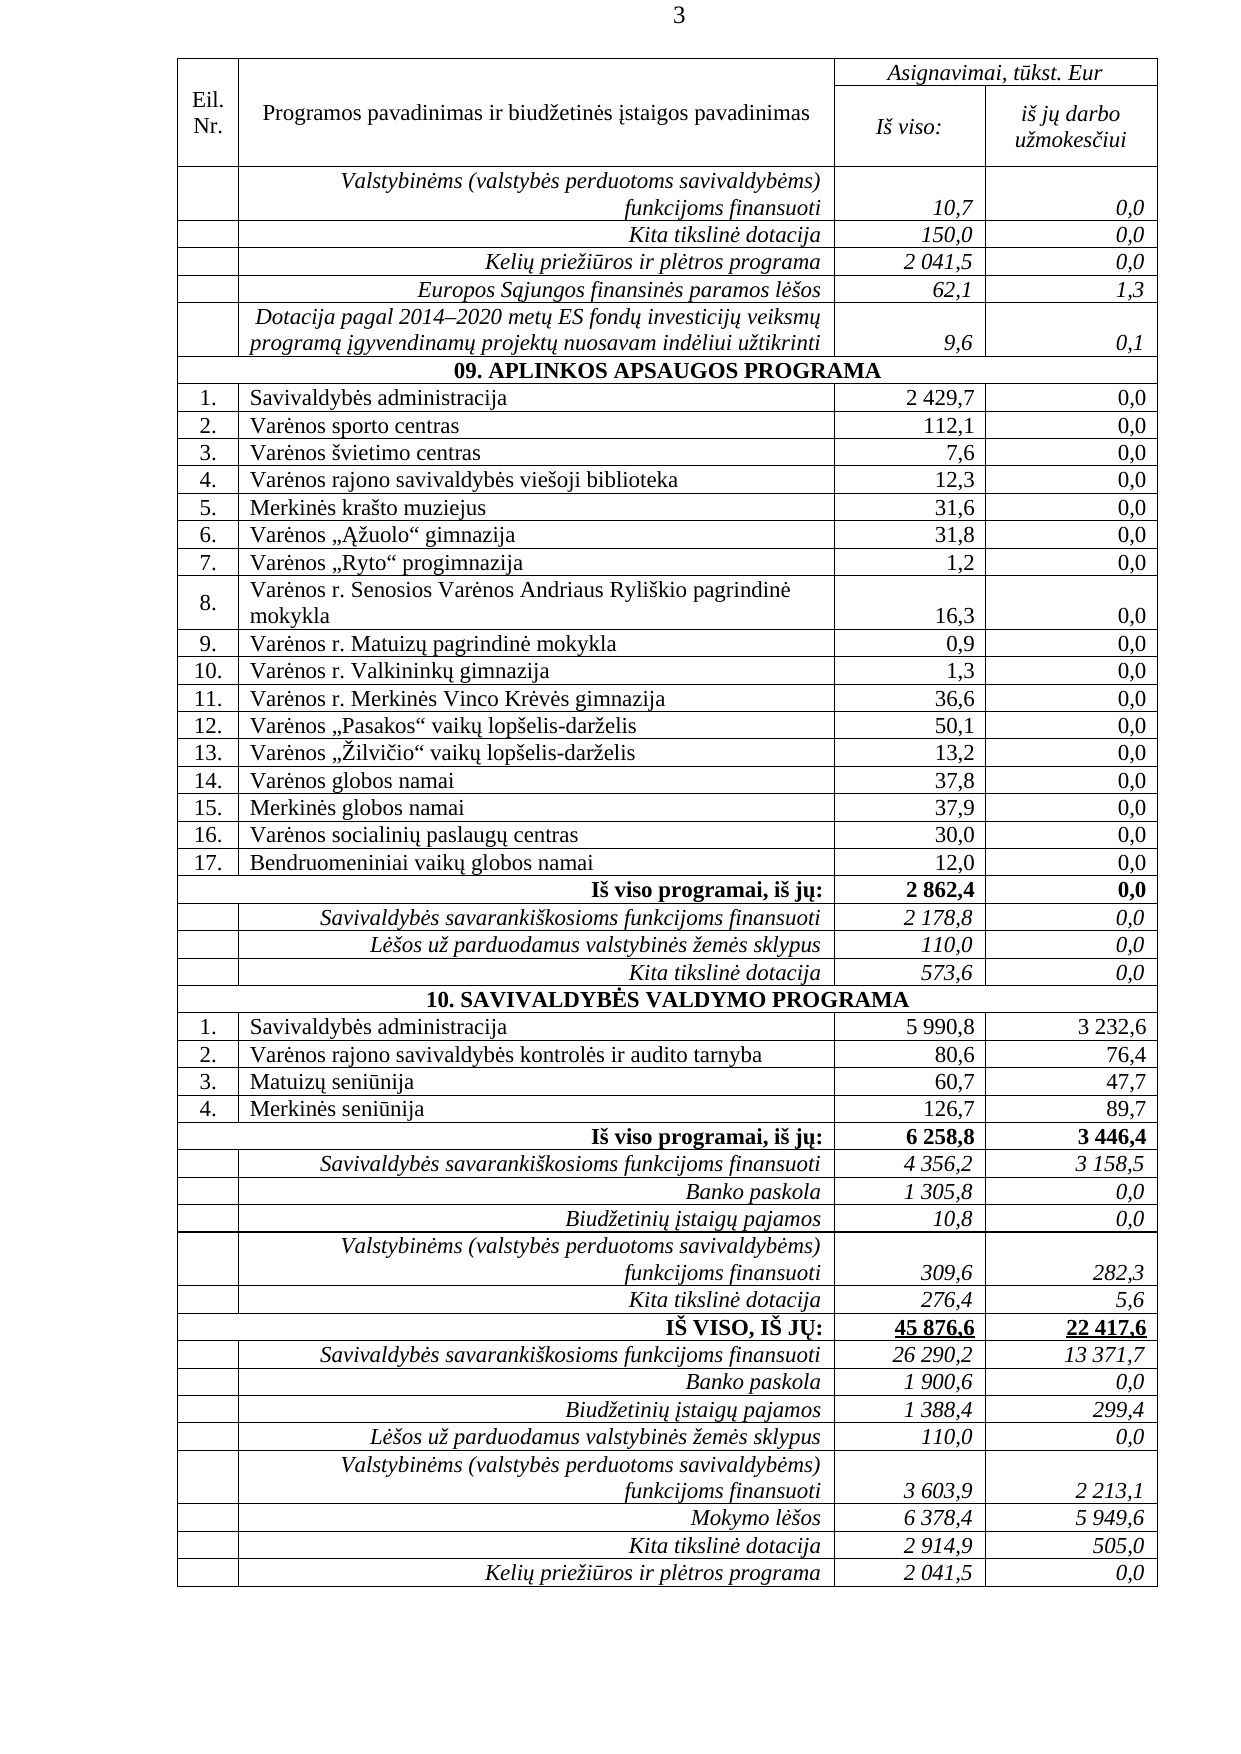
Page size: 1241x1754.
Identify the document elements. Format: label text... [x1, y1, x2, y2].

table_cell [1158, 1340, 1181, 1367]
table_cell Varėnos r. Matuizų pagrindinė mokykla [239, 630, 834, 656]
table_cell Merkinės seniūnija [239, 1096, 834, 1122]
table_cell 6. [178, 521, 238, 548]
table_cell Varėnos r. Senosios Varėnos Andriaus Ryliškio pagrindinė mokykla [239, 576, 834, 629]
table_cell Merkinės globos namai [239, 794, 834, 821]
table_cell 89,7 [986, 1096, 1157, 1122]
table_cell Kita tikslinė dotacija [239, 1286, 834, 1313]
table_cell Biudžetinių įstaigų pajamos [239, 1205, 834, 1231]
table_cell 2 429,7 [835, 384, 985, 411]
table_cell [178, 931, 238, 957]
table_cell 12,0 [835, 849, 985, 875]
table_header Eil. Nr. [178, 59, 238, 166]
table_cell 12. [178, 712, 238, 738]
table_cell [1158, 1450, 1181, 1503]
table_cell 0,0 [986, 1423, 1157, 1449]
table_cell Savivaldybės administracija [239, 384, 834, 411]
table_cell Biudžetinių įstaigų pajamos [239, 1396, 834, 1422]
table_cell [1158, 1095, 1181, 1122]
table_cell [1158, 1231, 1181, 1285]
table_cell Valstybinėms (valstybės perduotoms savivaldybėms) funkcijoms finansuoti [239, 1451, 834, 1503]
table_cell Varėnos „Ryto“ progimnazija [239, 549, 834, 575]
table_cell [1158, 684, 1181, 711]
table_cell [178, 1451, 238, 1503]
table_cell Banko paskola [239, 1178, 834, 1204]
table_cell 126,7 [835, 1096, 985, 1122]
table_cell [1158, 656, 1181, 683]
table_cell [178, 303, 238, 356]
table_cell 0,0 [986, 712, 1157, 738]
table_cell 7,6 [835, 439, 985, 465]
table_cell [1158, 875, 1181, 903]
table_cell Valstybinėms (valstybės perduotoms savivaldybėms) funkcijoms finansuoti [239, 1233, 834, 1285]
table_cell 5 949,6 [986, 1504, 1157, 1531]
table_cell [1158, 958, 1181, 985]
table_cell [1158, 1067, 1181, 1094]
table_cell 110,0 [835, 1423, 985, 1449]
table_cell 0,0 [986, 931, 1157, 957]
table_cell 0,0 [986, 849, 1157, 875]
table_cell [1158, 383, 1181, 411]
table_cell 0,0 [986, 466, 1157, 493]
table_cell [178, 1396, 238, 1422]
table_cell 0,0 [986, 794, 1157, 821]
table_cell IŠ VISO, IŠ JŲ: [178, 1314, 834, 1340]
table_cell 10,8 [835, 1205, 985, 1231]
table_cell 0,0 [986, 494, 1157, 520]
table_cell iš jų darbo užmokesčiui [986, 86, 1157, 166]
table_cell [1158, 985, 1181, 1012]
table_cell [1158, 247, 1181, 275]
table_cell 0,0 [986, 876, 1157, 903]
table_cell 22 417,6 [986, 1314, 1157, 1340]
table_cell 2 862,4 [835, 876, 985, 903]
table_cell [1158, 1422, 1181, 1449]
table_cell [1158, 220, 1181, 247]
table_cell [1158, 738, 1181, 766]
table_cell Banko paskola [239, 1369, 834, 1395]
table_cell Lėšos už parduodamus valstybinės žemės sklypus [239, 1423, 834, 1449]
table_cell 110,0 [835, 931, 985, 957]
table_cell [1158, 275, 1181, 302]
table_cell 76,4 [986, 1041, 1157, 1067]
table_cell 0,0 [986, 221, 1157, 247]
table_cell 0,0 [986, 739, 1157, 766]
table_cell Savivaldybės administracija [239, 1013, 834, 1040]
table_cell 31,6 [835, 494, 985, 520]
table_cell [1158, 1531, 1181, 1558]
table_cell 50,1 [835, 712, 985, 738]
table_cell 62,1 [835, 276, 985, 302]
table_cell 1. [178, 384, 238, 411]
table_cell [178, 1150, 238, 1177]
table_cell [1158, 548, 1181, 575]
table_cell 3. [178, 1068, 238, 1094]
table_cell [1158, 575, 1181, 629]
table_cell [178, 1369, 238, 1395]
table_cell [1158, 85, 1181, 114]
table_cell Iš viso programai, iš jų: [178, 1123, 834, 1149]
table_cell Varėnos socialinių paslaugų centras [239, 822, 834, 848]
table_cell Varėnos rajono savivaldybės kontrolės ir audito tarnyba [239, 1041, 834, 1067]
table_cell [178, 1532, 238, 1558]
table_cell 31,8 [835, 521, 985, 548]
table_cell 13. [178, 739, 238, 766]
table_cell 13 371,7 [986, 1341, 1157, 1367]
table_cell 2 914,9 [835, 1532, 985, 1558]
table_cell [178, 276, 238, 302]
table_cell 8. [178, 576, 238, 629]
table_cell [1158, 166, 1181, 220]
table_cell [178, 167, 238, 220]
table_cell 5,6 [986, 1286, 1157, 1313]
table_cell 17. [178, 849, 238, 875]
table_cell 3. [178, 439, 238, 465]
table_cell Iš viso: [835, 86, 985, 166]
table_cell [178, 1504, 238, 1531]
table_cell 7. [178, 549, 238, 575]
table_cell 0,0 [986, 167, 1157, 220]
table_cell 3 232,6 [986, 1013, 1157, 1040]
table_cell 15. [178, 794, 238, 821]
table_cell [1158, 1149, 1181, 1177]
table_cell 3 603,9 [835, 1451, 985, 1503]
table_cell [1158, 1204, 1181, 1231]
table_cell [178, 1233, 238, 1285]
table_cell [1158, 766, 1181, 793]
table_cell 4. [178, 1096, 238, 1122]
table_cell 30,0 [835, 822, 985, 848]
table_cell 0,9 [835, 630, 985, 656]
table_cell 4 356,2 [835, 1150, 985, 1177]
table_cell 0,0 [986, 1369, 1157, 1395]
table_cell 60,7 [835, 1068, 985, 1094]
table_cell 0,0 [986, 1205, 1157, 1231]
table_cell [1158, 1503, 1181, 1531]
table_cell 1,3 [986, 276, 1157, 302]
table_cell Varėnos švietimo centras [239, 439, 834, 465]
table_cell 0,0 [986, 904, 1157, 930]
table_cell 0,0 [986, 630, 1157, 656]
table_cell [1158, 1368, 1181, 1395]
table_cell 14. [178, 767, 238, 793]
table_cell 573,6 [835, 959, 985, 985]
table_cell 10. [178, 657, 238, 683]
table_cell 45 876,6 [835, 1314, 985, 1340]
table_cell 11. [178, 685, 238, 711]
table_cell 13,2 [835, 739, 985, 766]
table_cell 4. [178, 466, 238, 493]
table_cell [178, 959, 238, 985]
table_cell 37,8 [835, 767, 985, 793]
table_cell [1158, 114, 1181, 141]
table_cell 16,3 [835, 576, 985, 629]
table_cell Valstybinėms (valstybės perduotoms savivaldybėms) funkcijoms finansuoti [239, 167, 834, 220]
table_cell [1158, 141, 1181, 166]
table_cell 0,0 [986, 549, 1157, 575]
table_cell 276,4 [835, 1286, 985, 1313]
table_cell 150,0 [835, 221, 985, 247]
table_cell 6 378,4 [835, 1504, 985, 1531]
table_cell [1158, 356, 1181, 383]
table_cell 2 041,5 [835, 1559, 985, 1586]
table_cell 9. [178, 630, 238, 656]
table_cell [178, 248, 238, 275]
table_cell [1158, 1177, 1181, 1204]
table_cell [1158, 493, 1181, 520]
table_cell Kita tikslinė dotacija [239, 959, 834, 985]
table_cell 2. [178, 412, 238, 438]
table_cell 0,0 [986, 959, 1157, 985]
table_cell 282,3 [986, 1233, 1157, 1285]
table_cell [1158, 793, 1181, 821]
table_cell 1 388,4 [835, 1396, 985, 1422]
table_cell 10. SAVIVALDYBĖS VALDYMO PROGRAMA [178, 986, 1157, 1012]
table_cell Varėnos r. Valkininkų gimnazija [239, 657, 834, 683]
table_cell Varėnos „Žilvičio“ vaikų lopšelis-darželis [239, 739, 834, 766]
table_cell 10,7 [835, 167, 985, 220]
table_cell 12,3 [835, 466, 985, 493]
table_cell [1158, 302, 1181, 356]
table_cell 0,0 [986, 685, 1157, 711]
table_cell 0,1 [986, 303, 1157, 356]
table_cell 0,0 [986, 1178, 1157, 1204]
table_cell [1158, 411, 1181, 438]
table_cell 09. APLINKOS APSAUGOS PROGRAMA [178, 357, 1157, 383]
table_cell 0,0 [986, 1559, 1157, 1586]
table_cell Varėnos sporto centras [239, 412, 834, 438]
table_cell Savivaldybės savarankiškosioms funkcijoms finansuoti [239, 904, 834, 930]
table_cell 1,3 [835, 657, 985, 683]
table_cell 47,7 [986, 1068, 1157, 1094]
table_header [1158, 58, 1181, 85]
table_cell Lėšos už parduodamus valstybinės žemės sklypus [239, 931, 834, 957]
table_cell 0,0 [986, 384, 1157, 411]
table_cell 0,0 [986, 412, 1157, 438]
table_cell 0,0 [986, 439, 1157, 465]
table_cell Iš viso programai, iš jų: [178, 876, 834, 903]
table_cell Matuizų seniūnija [239, 1068, 834, 1094]
table_cell Varėnos rajono savivaldybės viešoji biblioteka [239, 466, 834, 493]
table_cell 2 041,5 [835, 248, 985, 275]
table_cell Merkinės krašto muziejus [239, 494, 834, 520]
table_cell 0,0 [986, 248, 1157, 275]
table_cell 299,4 [986, 1396, 1157, 1422]
table_cell Dotacija pagal 2014–2020 metų ES fondų investicijų veiksmų programą įgyvendinamų projektų nuosavam indėliui užtikrinti [239, 303, 834, 356]
table_cell [1158, 1558, 1181, 1586]
table_cell 1,2 [835, 549, 985, 575]
table_header Programos pavadinimas ir biudžetinės įstaigos pavadinimas [239, 59, 834, 166]
table_cell Kelių priežiūros ir plėtros programa [239, 248, 834, 275]
table_cell 16. [178, 822, 238, 848]
table_cell 36,6 [835, 685, 985, 711]
table_cell 309,6 [835, 1233, 985, 1285]
table_cell [1158, 848, 1181, 875]
table_cell 2 178,8 [835, 904, 985, 930]
table_cell 1 900,6 [835, 1369, 985, 1395]
table_cell [1158, 1285, 1181, 1313]
table_cell [1158, 465, 1181, 493]
table_cell Varėnos r. Merkinės Vinco Krėvės gimnazija [239, 685, 834, 711]
table_cell Varėnos globos namai [239, 767, 834, 793]
table_cell Europos Sąjungos finansinės paramos lėšos [239, 276, 834, 302]
table_cell [178, 1205, 238, 1231]
table_cell 0,0 [986, 521, 1157, 548]
table_cell [1158, 1012, 1181, 1040]
table_cell [1158, 438, 1181, 465]
table_cell 2. [178, 1041, 238, 1067]
table_cell [178, 221, 238, 247]
table_cell 1. [178, 1013, 238, 1040]
table_cell [178, 1559, 238, 1586]
table_cell 1 305,8 [835, 1178, 985, 1204]
table_cell [1158, 1395, 1181, 1422]
table_cell [178, 1423, 238, 1449]
table_cell Savivaldybės savarankiškosioms funkcijoms finansuoti [239, 1150, 834, 1177]
table_cell [1158, 520, 1181, 548]
table_cell [1158, 821, 1181, 848]
table_cell 505,0 [986, 1532, 1157, 1558]
table_cell [1158, 1040, 1181, 1067]
table_cell Savivaldybės savarankiškosioms funkcijoms finansuoti [239, 1341, 834, 1367]
table_cell 0,0 [986, 767, 1157, 793]
table_cell 26 290,2 [835, 1341, 985, 1367]
table_cell 5 990,8 [835, 1013, 985, 1040]
table_cell [178, 1178, 238, 1204]
table_header Asignavimai, tūkst. Eur [835, 59, 1157, 85]
table_cell [1158, 1313, 1181, 1340]
table_cell Kita tikslinė dotacija [239, 221, 834, 247]
table_cell 0,0 [986, 822, 1157, 848]
table_cell 6 258,8 [835, 1123, 985, 1149]
table_cell 3 158,5 [986, 1150, 1157, 1177]
table_cell Kita tikslinė dotacija [239, 1532, 834, 1558]
table_cell 5. [178, 494, 238, 520]
table_cell [1158, 629, 1181, 656]
table_cell Varėnos „Ąžuolo“ gimnazija [239, 521, 834, 548]
table_cell 0,0 [986, 576, 1157, 629]
table_cell Bendruomeniniai vaikų globos namai [239, 849, 834, 875]
table_cell [1158, 903, 1181, 930]
table_cell 112,1 [835, 412, 985, 438]
table_cell 3 446,4 [986, 1123, 1157, 1149]
table_cell 9,6 [835, 303, 985, 356]
table_cell Mokymo lėšos [239, 1504, 834, 1531]
table_cell [1158, 1122, 1181, 1149]
table_cell 2 213,1 [986, 1451, 1157, 1503]
table_cell 0,0 [986, 657, 1157, 683]
table_cell Kelių priežiūros ir plėtros programa [239, 1559, 834, 1586]
table_cell 80,6 [835, 1041, 985, 1067]
table_cell Varėnos „Pasakos“ vaikų lopšelis-darželis [239, 712, 834, 738]
table_cell [1158, 711, 1181, 738]
table_cell 37,9 [835, 794, 985, 821]
table_cell [178, 1286, 238, 1313]
table_cell [178, 904, 238, 930]
table_cell [1158, 930, 1181, 957]
table_cell [178, 1341, 238, 1367]
